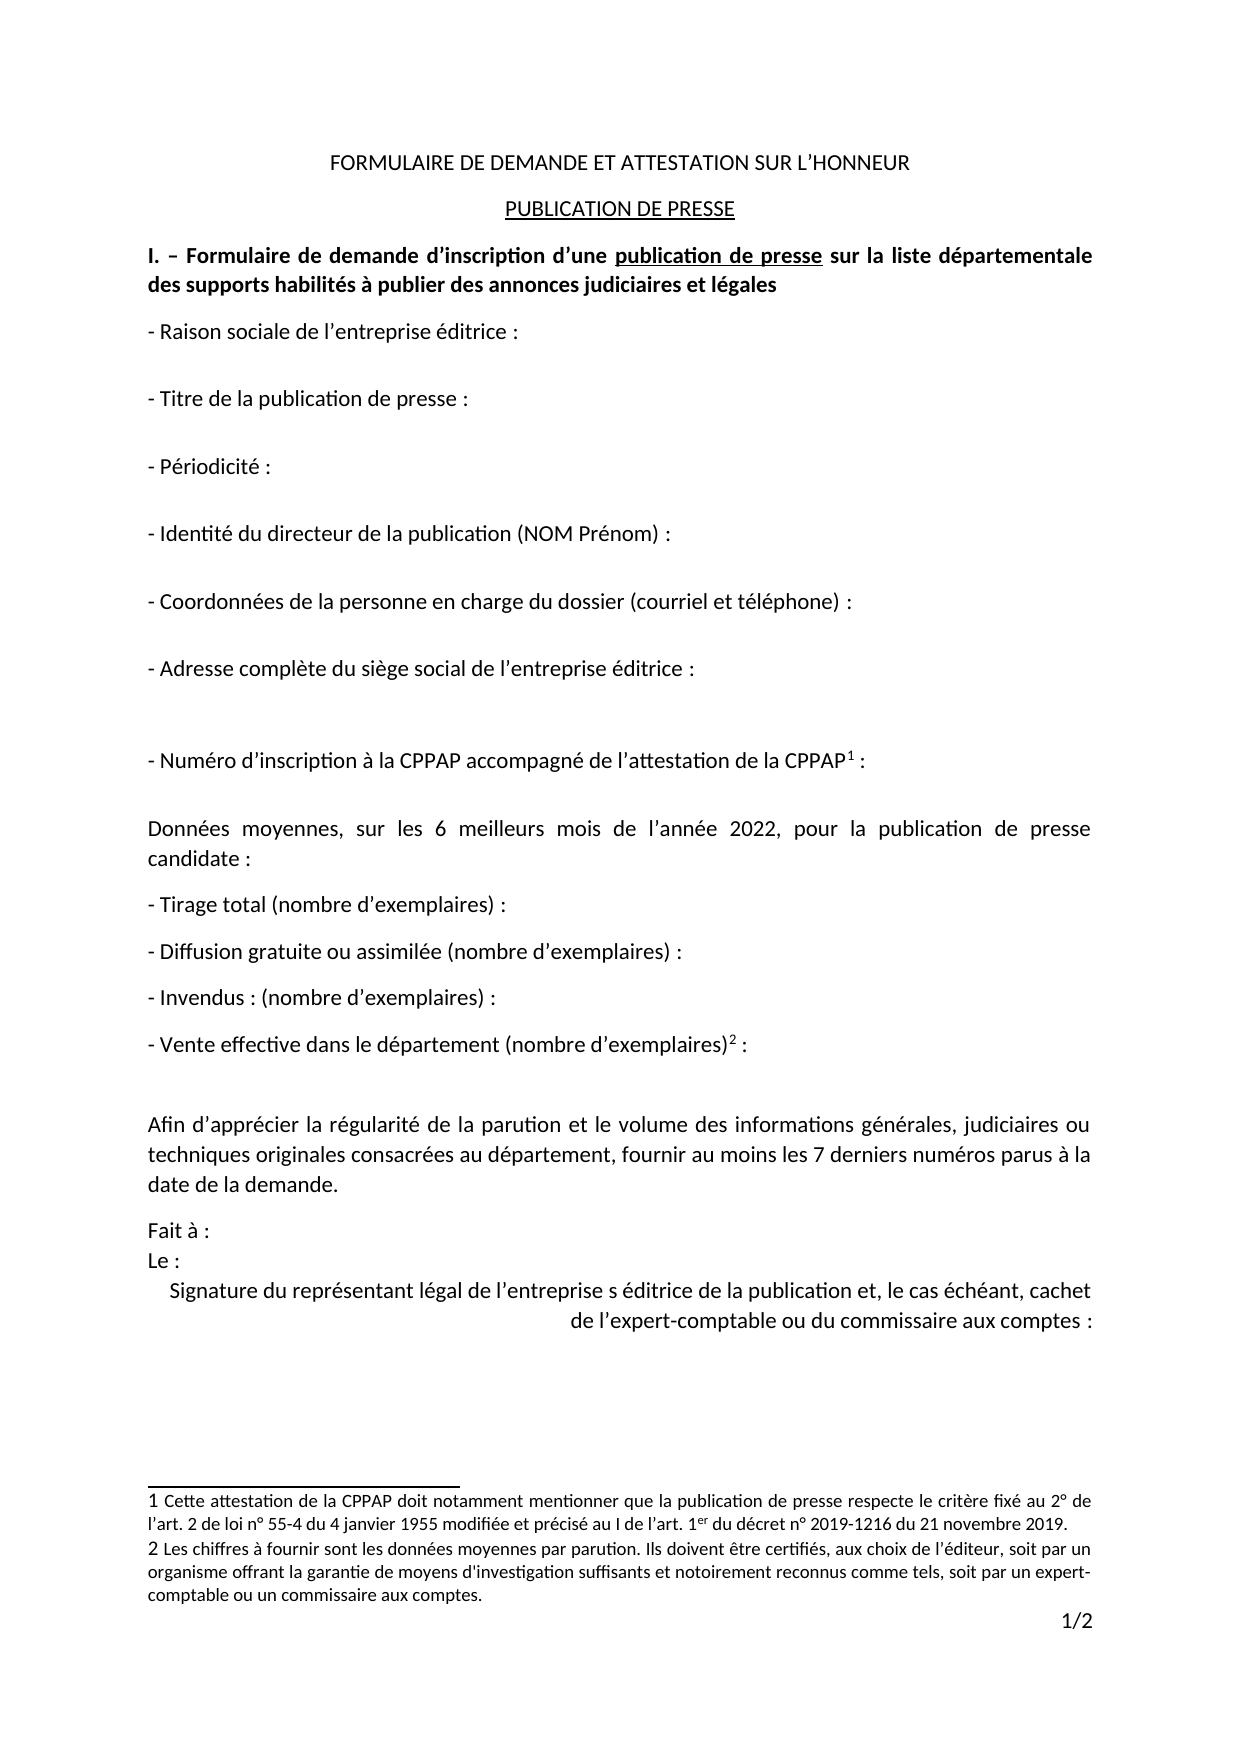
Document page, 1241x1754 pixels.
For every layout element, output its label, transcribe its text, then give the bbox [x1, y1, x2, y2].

text - Numéro d’inscription à la CPPAP accompagné de l’attestation de la CPPAP : [148, 747, 1093, 774]
text - Identité du directeur de la publication (NOM Prénom) : [148, 519, 1093, 547]
text Le : [148, 1246, 1093, 1274]
text - Coordonnées de la personne en charge du dossier (courriel et téléphone) : [148, 587, 1093, 615]
text FORMULAIRE DE DEMANDE ET ATTESTATION SUR L’HONNEUR [148, 148, 1093, 176]
text PUBLICATION DE PRESSE [148, 194, 1093, 222]
text Fait à : [148, 1216, 1093, 1244]
text de l’expert-comptable ou du commissaire aux comptes : [148, 1306, 1093, 1334]
text - Titre de la publication de presse : [148, 384, 1093, 413]
text Données moyennes, sur les 6 meilleurs mois de l’année 2022, pour la publication de presse candidate : [148, 814, 1093, 872]
text Signature du représentant légal de l’entreprise s éditrice de la publication et, le cas échéant, cachet [148, 1276, 1093, 1304]
text Les chiffres à fournir sont les données moyennes par parution. Ils doivent être certifiés, aux choix de l’éditeur, soit par un organisme offrant la garantie de moyens d'investigation suffisants et notoirement reconnus comme tels, soit par un expert-comptable ou un commissaire aux comptes. [148, 1535, 1093, 1606]
text Afin d’apprécier la régularité de la parution et le volume des informations générales, judiciaires ou techniques originales consacrées au département, fournir au moins les 7 derniers numéros parus à la date de la demande. [148, 1110, 1093, 1198]
text - Raison sociale de l’entreprise éditrice : [148, 317, 1093, 345]
text - Diffusion gratuite ou assimilée (nombre d’exemplaires) : [148, 937, 1093, 965]
text - Adresse complète du siège social de l’entreprise éditrice : [148, 654, 1093, 682]
text - Invendus : (nombre d’exemplaires) : [148, 983, 1093, 1012]
text I. – Formulaire de demande d’inscription d’une publication de presse sur la liste départementale des supports habilités à publier des annonces judiciaires et légales [148, 241, 1093, 299]
text - Vente effective dans le département (nombre d’exemplaires) : [148, 1030, 1093, 1058]
text Cette attestation de la CPPAP doit notamment mentionner que la publication de presse respecte le critère fixé au 2° de l’art. 2 de loi n° 55-4 du 4 janvier 1955 modifiée et précisé au I de l’art. 1er du décret n° 2019-1216 du 21 novembre 2019. [148, 1487, 1093, 1535]
text - Tirage total (nombre d’exemplaires) : [148, 890, 1093, 918]
text - Périodicité : [148, 452, 1093, 480]
